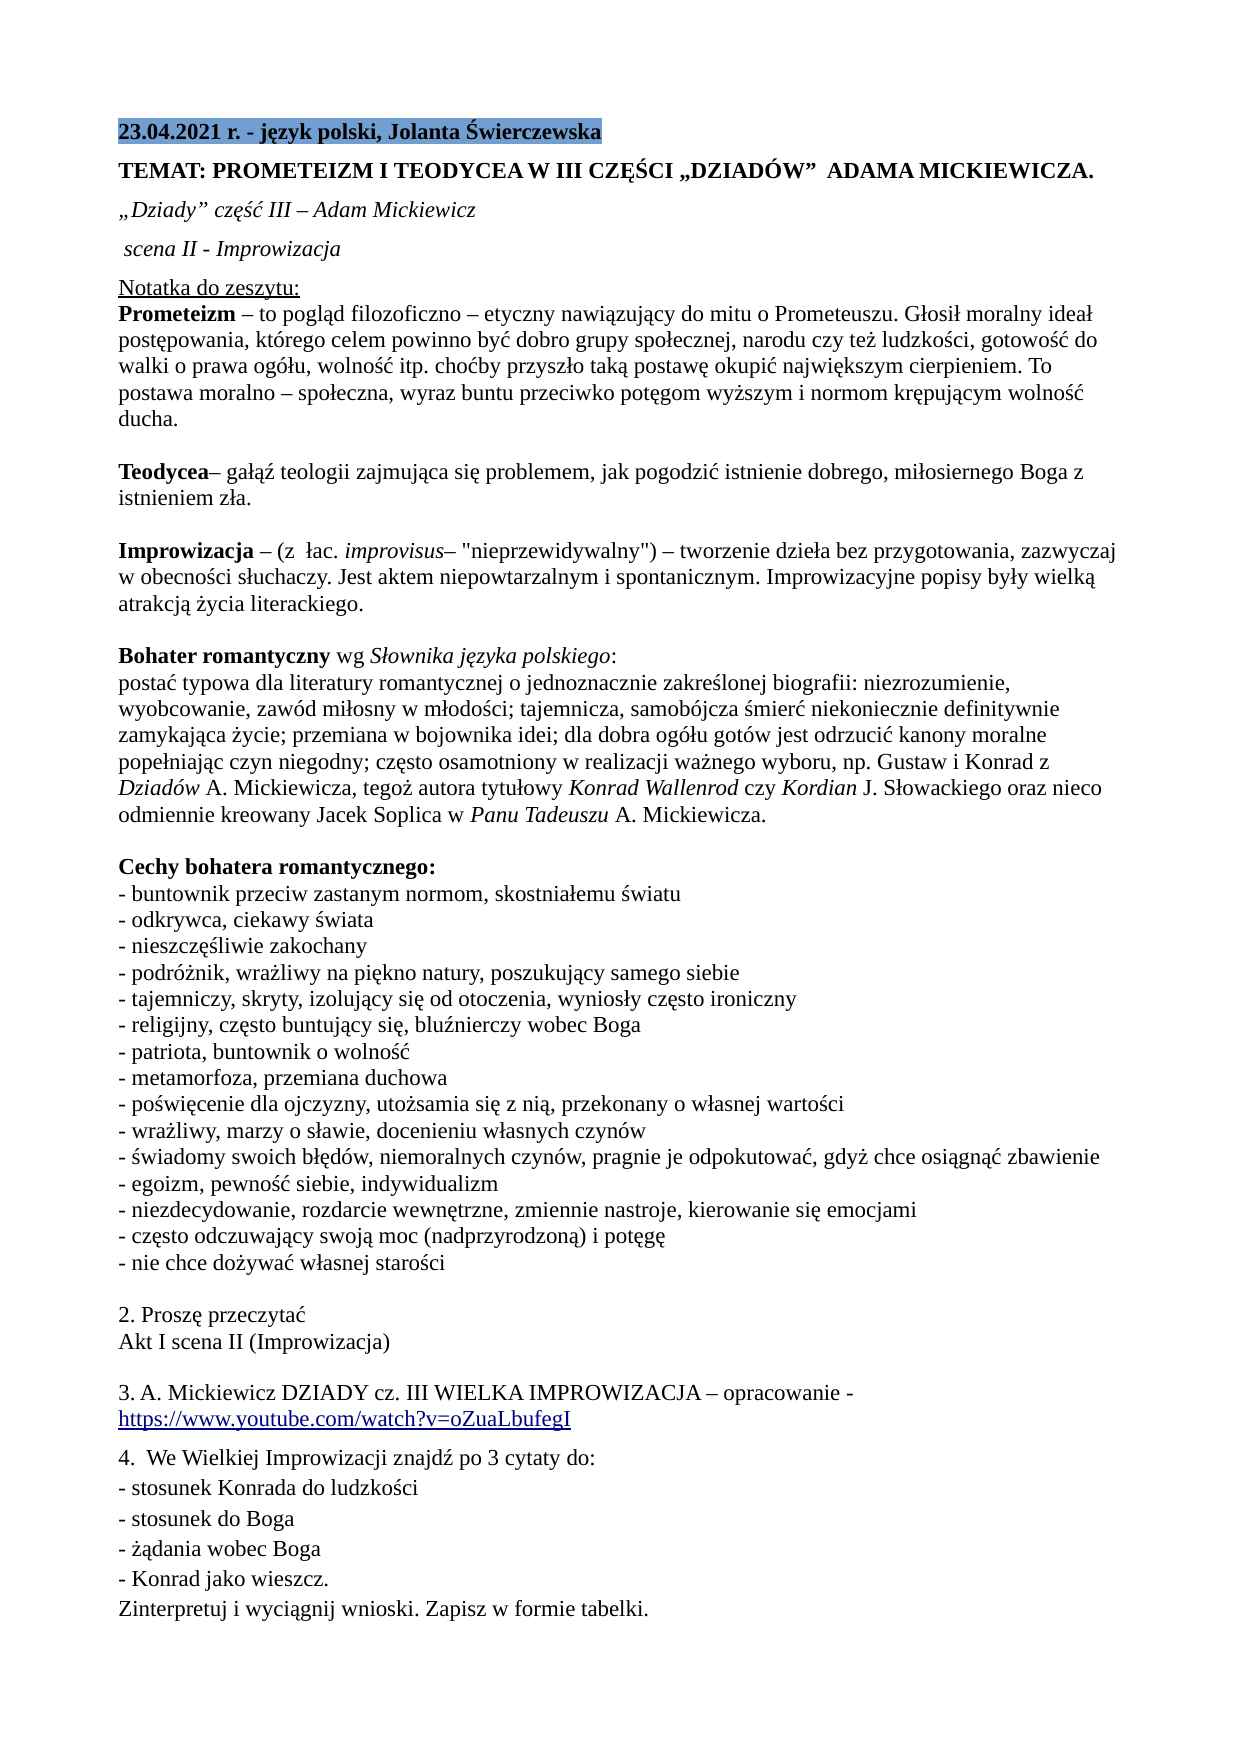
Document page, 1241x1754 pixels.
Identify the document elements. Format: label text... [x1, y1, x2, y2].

text Bohater romantyczny wg Słownika języka polskiego: [118, 642, 1122, 669]
text Teodycea– gałąź teologii zajmująca się problemem, jak pogodzić istnienie dobrego, miłosiernego Boga z istnieniem zła. [118, 458, 1122, 511]
text Prometeizm – to pogląd filozoficzno – etyczny nawiązujący do mitu o Prometeuszu. Głosił moralny ideał postępowania, którego celem powinno być dobro grupy społecznej, narodu czy też ludzkości, gotowość do walki o prawa ogółu, wolność itp. choćby przyszło taką postawę okupić największym cierpieniem. To postawa moralno – społeczna, wyraz buntu przeciwko potęgom wyższym i normom krępującym wolność ducha. [118, 300, 1122, 432]
text Improwizacja – (z łac. improvisus– "nieprzewidywalny") – tworzenie dzieła bez przygotowania, zazwyczaj w obecności słuchaczy. Jest aktem niepowtarzalnym i spontanicznym. Improwizacyjne popisy były wielką atrakcją życia literackiego. [118, 537, 1122, 616]
text 2. Proszę przeczytać [118, 1301, 1122, 1328]
subtitle 3. A. Mickiewicz DZIADY cz. III WIELKA IMPROWIZACJA – opracowanie - https://www.youtube.com/watch?v=oZuaLbufegI [118, 1379, 1122, 1432]
text scena II - Improwizacja [118, 235, 1122, 261]
text Cechy bohatera romantycznego: - buntownik przeciw zastanym normom, skostniałemu światu - odkrywca, ciekawy świata - nieszczęśliwie zakochany - podróżnik, wrażliwy na piękno natury, poszukujący samego siebie - tajemniczy, skryty, izolujący się od otoczenia, wyniosły często ironiczny - religijny, często buntujący się, bluźnierczy wobec Boga - patriota, buntownik o wolność - metamorfoza, przemiana duchowa - poświęcenie dla ojczyzny, utożsamia się z nią, przekonany o własnej wartości - wrażliwy, marzy o sławie, docenieniu własnych czynów - świadomy swoich błędów, niemoralnych czynów, pragnie je odpokutować, gdyż chce osiągnąć zbawienie - egoizm, pewność siebie, indywidualizm - niezdecydowanie, rozdarcie wewnętrzne, zmiennie nastroje, kierowanie się emocjami - często odczuwający swoją moc (nadprzyrodzoną) i potęgę - nie chce dożywać własnej starości [118, 853, 1122, 1301]
text TEMAT: PROMETEIZM I TEODYCEA W III CZĘŚCI „DZIADÓW” ADAMA MICKIEWICZA. [118, 157, 1122, 183]
text Akt I scena II (Improwizacja) [118, 1328, 1122, 1354]
text 23.04.2021 r. - język polski, Jolanta Świerczewska [118, 118, 1122, 144]
text „Dziady” część III – Adam Mickiewicz [118, 196, 1122, 222]
text Notatka do zeszytu: [118, 273, 1122, 300]
text 4. We Wielkiej Improwizacji znajdź po 3 cytaty do: - stosunek Konrada do ludzkości - stosunek do Boga - żądania wobec Boga - Konrad jako wieszcz. Zinterpretuj i wyciągnij wnioski. Zapisz w formie tabelki. [118, 1444, 1122, 1622]
text postać typowa dla literatury romantycznej o jednoznacznie zakreślonej biografii: niezrozumienie, wyobcowanie, zawód miłosny w młodości; tajemnicza, samobójcza śmierć niekoniecznie definitywnie zamykająca życie; przemiana w bojownika idei; dla dobra ogółu gotów jest odrzucić kanony moralne popełniając czyn niegodny; często osamotniony w realizacji ważnego wyboru, np. Gustaw i Konrad z Dziadów A. Mickiewicza, tegoż autora tytułowy Konrad Wallenrod czy Kordian J. Słowackiego oraz nieco odmiennie kreowany Jacek Soplica w Panu Tadeuszu A. Mickiewicza. [118, 669, 1122, 827]
